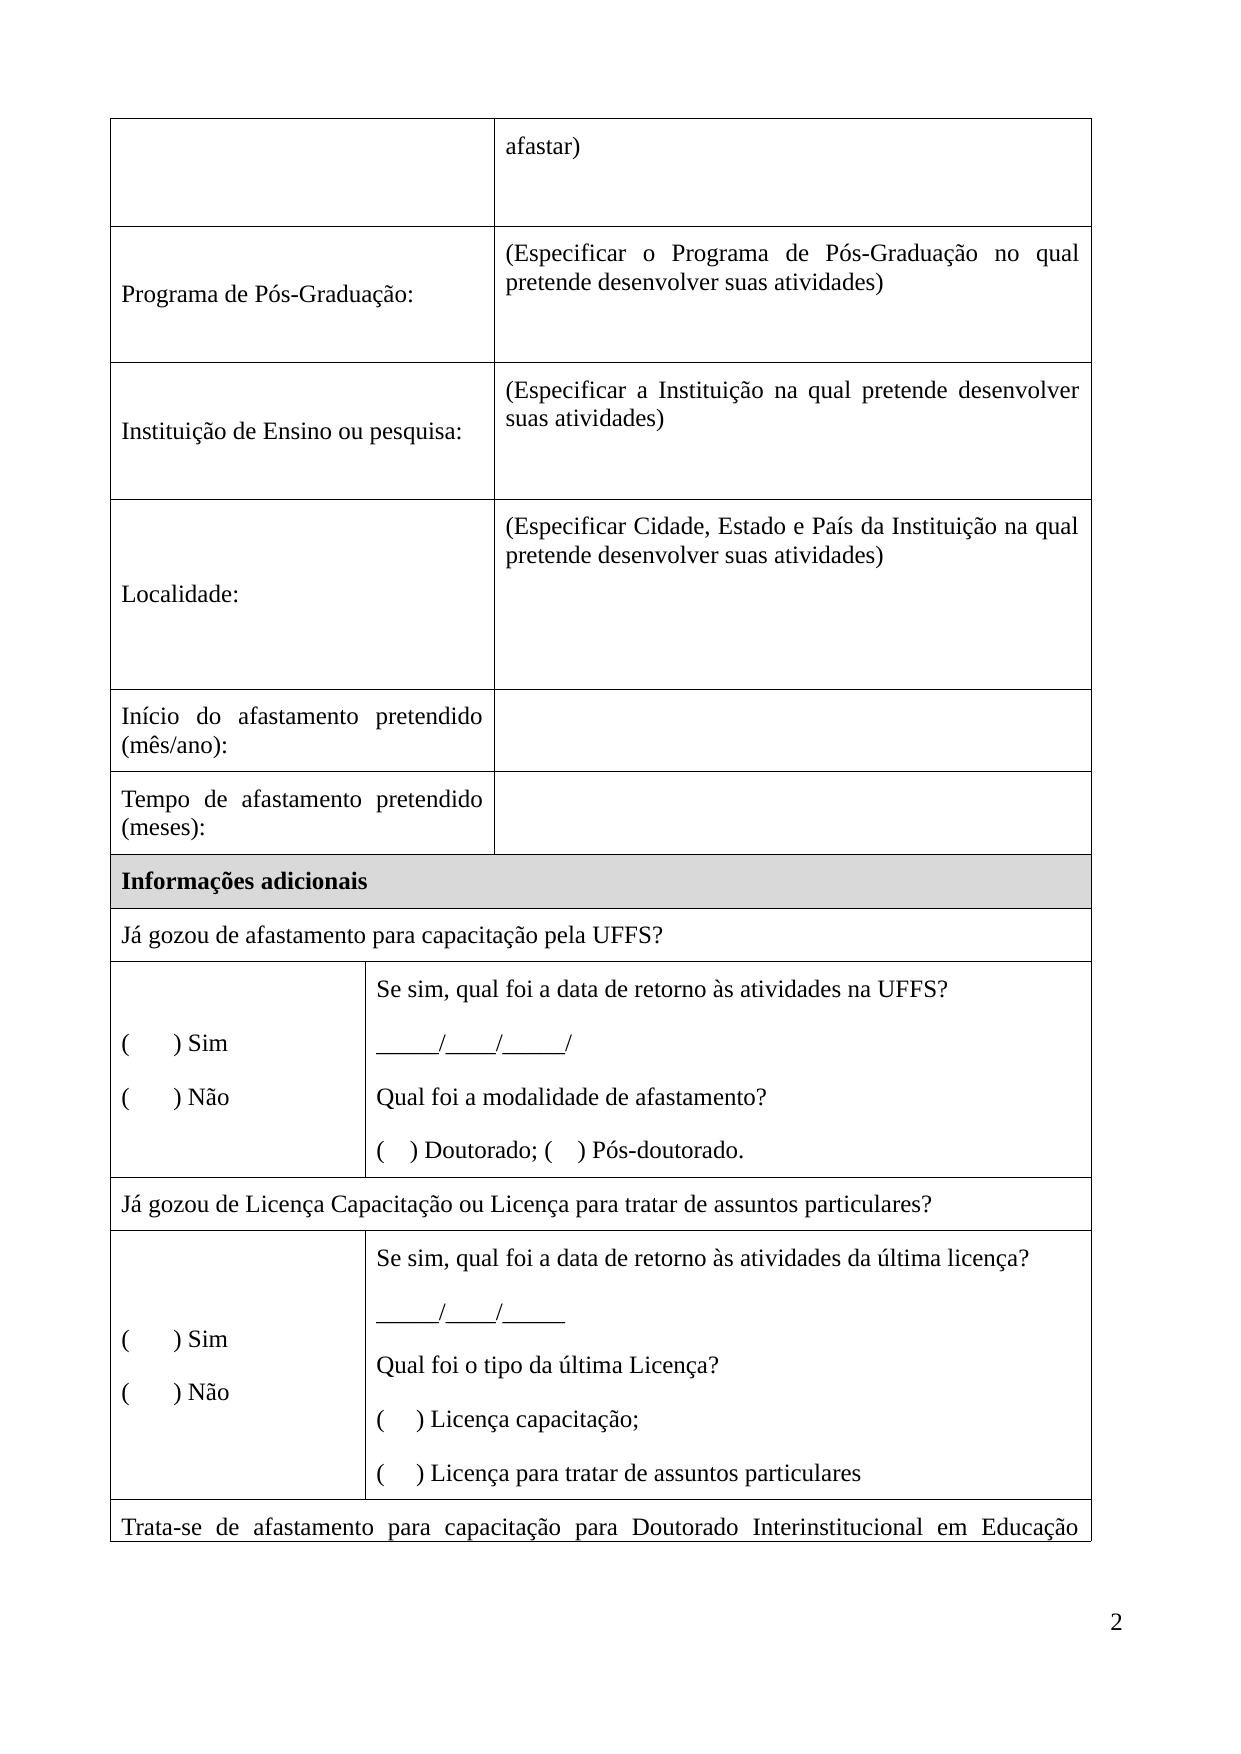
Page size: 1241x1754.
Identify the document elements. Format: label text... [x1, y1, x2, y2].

table_cell (Especificar Cidade, Estado e País da Instituição na qual pretende desenvolver suas atividades) [495, 500, 1091, 688]
table_cell ( ) Sim ( ) Não [111, 962, 365, 1177]
table_cell Início do afastamento pretendido (mês/ano): [111, 690, 494, 771]
table_cell (Especificar o Programa de Pós-Graduação no qual pretende desenvolver suas atividades) [495, 227, 1091, 362]
table_cell Já gozou de afastamento para capacitação pela UFFS? [111, 909, 1091, 961]
table_cell Programa de Pós-Graduação: [111, 227, 494, 362]
table_cell afastar) [495, 119, 1091, 226]
table_cell Localidade: [111, 500, 494, 688]
table_cell ( ) Sim ( ) Não [111, 1231, 365, 1499]
table_cell [495, 772, 1091, 854]
table_cell Se sim, qual foi a data de retorno às atividades na UFFS? _____/____/_____/ Qual foi a modalidade de afastamento? ( ) Doutorado; ( ) Pós-doutorado. [366, 962, 1091, 1177]
table_cell Instituição de Ensino ou pesquisa: [111, 363, 494, 498]
table_cell [495, 690, 1091, 771]
table_cell [111, 119, 494, 226]
table_cell Trata-se de afastamento para capacitação para Doutorado Interinstitucional em Educação [111, 1500, 1091, 1541]
table_cell (Especificar a Instituição na qual pretende desenvolver suas atividades) [495, 363, 1091, 498]
table_cell Informações adicionais [111, 855, 1091, 908]
table_cell Já gozou de Licença Capacitação ou Licença para tratar de assuntos particulares? [111, 1178, 1091, 1230]
table_cell Tempo de afastamento pretendido (meses): [111, 772, 494, 854]
table_cell Se sim, qual foi a data de retorno às atividades da última licença? _____/____/_____ Qual foi o tipo da última Licença? ( ) Licença capacitação; ( ) Licença para tratar de assuntos particulares [366, 1231, 1091, 1499]
